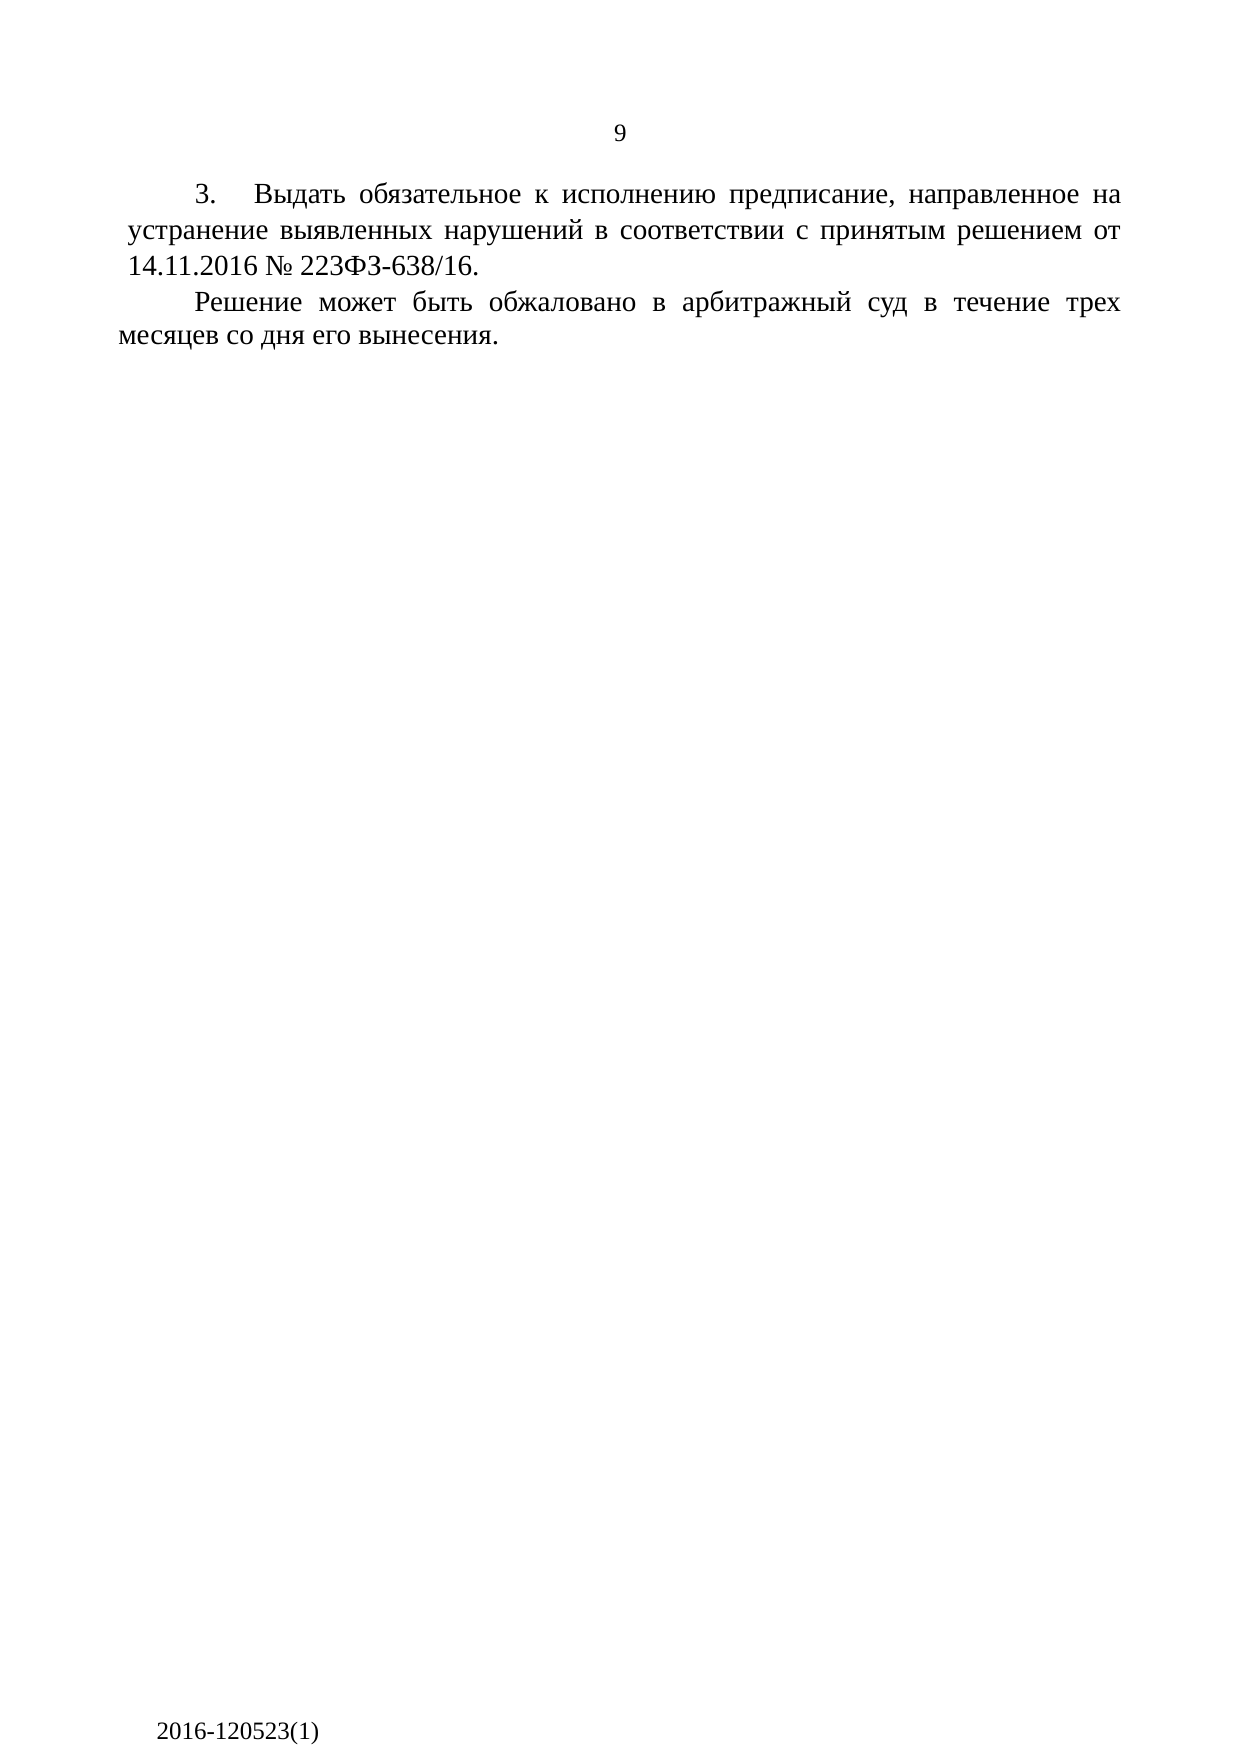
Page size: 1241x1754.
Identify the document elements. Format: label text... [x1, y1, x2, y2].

list Выдать обязательное к исполнению предписание, направленное на устранение выявленных нарушений в соответствии с принятым решением от 14.11.2016 № 223ФЗ-638/16. [127, 176, 1122, 282]
text Решение может быть обжаловано в арбитражный суд в течение трех месяцев со дня его вынесения. [118, 284, 1122, 351]
